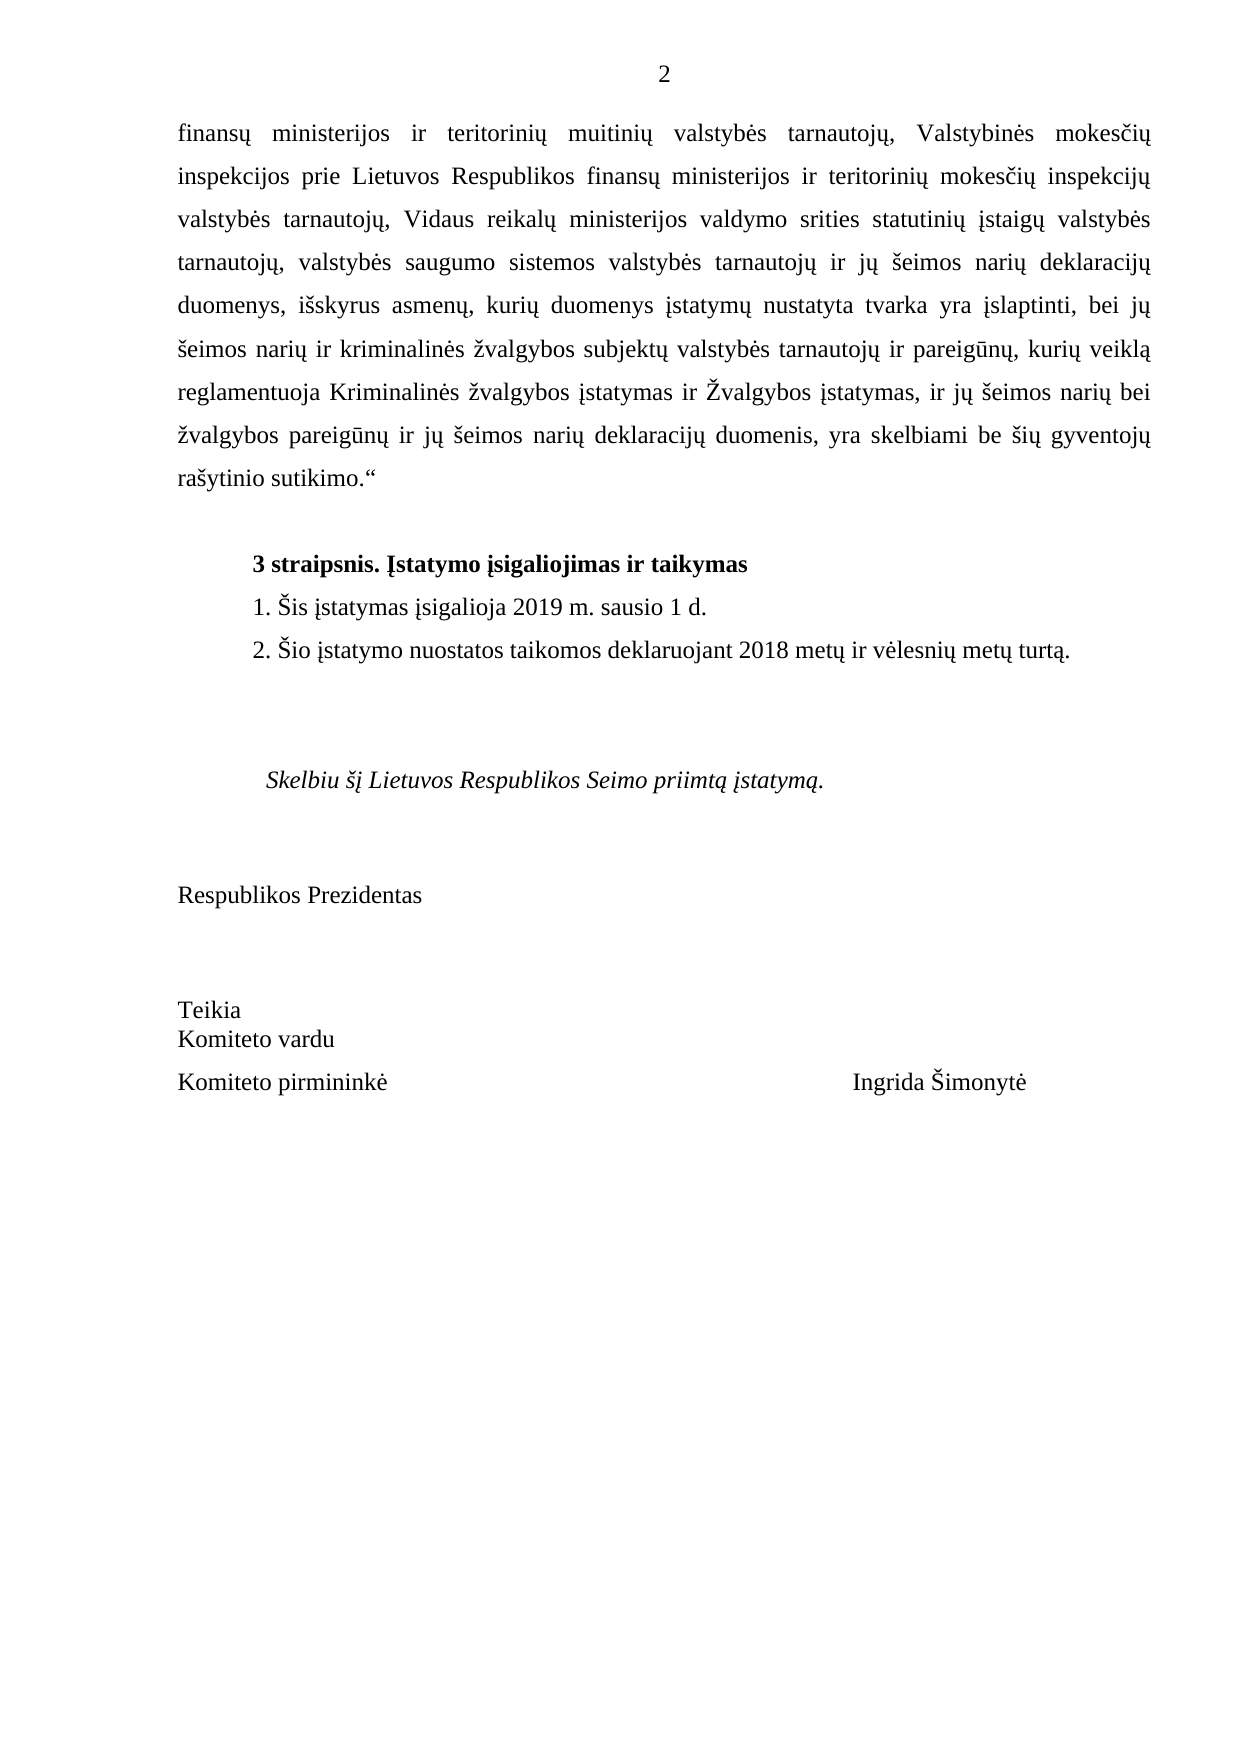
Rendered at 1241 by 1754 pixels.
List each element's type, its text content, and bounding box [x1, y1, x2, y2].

text Teikia [177, 995, 1152, 1024]
text 2. Šio įstatymo nuostatos taikomos deklaruojant 2018 metų ir vėlesnių metų turtą. [177, 636, 1152, 664]
text Komiteto pirmininkė Ingrida Šimonytė [177, 1067, 1152, 1096]
text Komiteto vardu [177, 1024, 1152, 1052]
text Respublikos Prezidentas [177, 880, 1152, 909]
text Skelbiu šį Lietuvos Respublikos Seimo priimtą įstatymą. [177, 765, 1152, 794]
text 1. Šis įstatymas įsigalioja 2019 m. sausio 1 d. [177, 592, 1152, 621]
text 3 straipsnis. Įstatymo įsigaliojimas ir taikymas [177, 549, 1152, 578]
text finansų ministerijos ir teritorinių muitinių valstybės tarnautojų, Valstybinės mokesčių inspekcijos prie Lietuvos Respublikos finansų ministerijos ir teritorinių mokesčių inspekcijų valstybės tarnautojų, Vidaus reikalų ministerijos valdymo srities statutinių įstaigų valstybės tarnautojų, valstybės saugumo sistemos valstybės tarnautojų ir jų šeimos narių deklaracijų duomenys, išskyrus asmenų, kurių duomenys įstatymų nustatyta tvarka yra įslaptinti, bei jų šeimos narių ir kriminalinės žvalgybos subjektų valstybės tarnautojų ir pareigūnų, kurių veiklą reglamentuoja Kriminalinės žvalgybos įstatymas ir Žvalgybos įstatymas, ir jų šeimos narių bei žvalgybos pareigūnų ir jų šeimos narių deklaracijų duomenis, yra skelbiami be šių gyventojų rašytinio sutikimo.“ [177, 118, 1152, 492]
